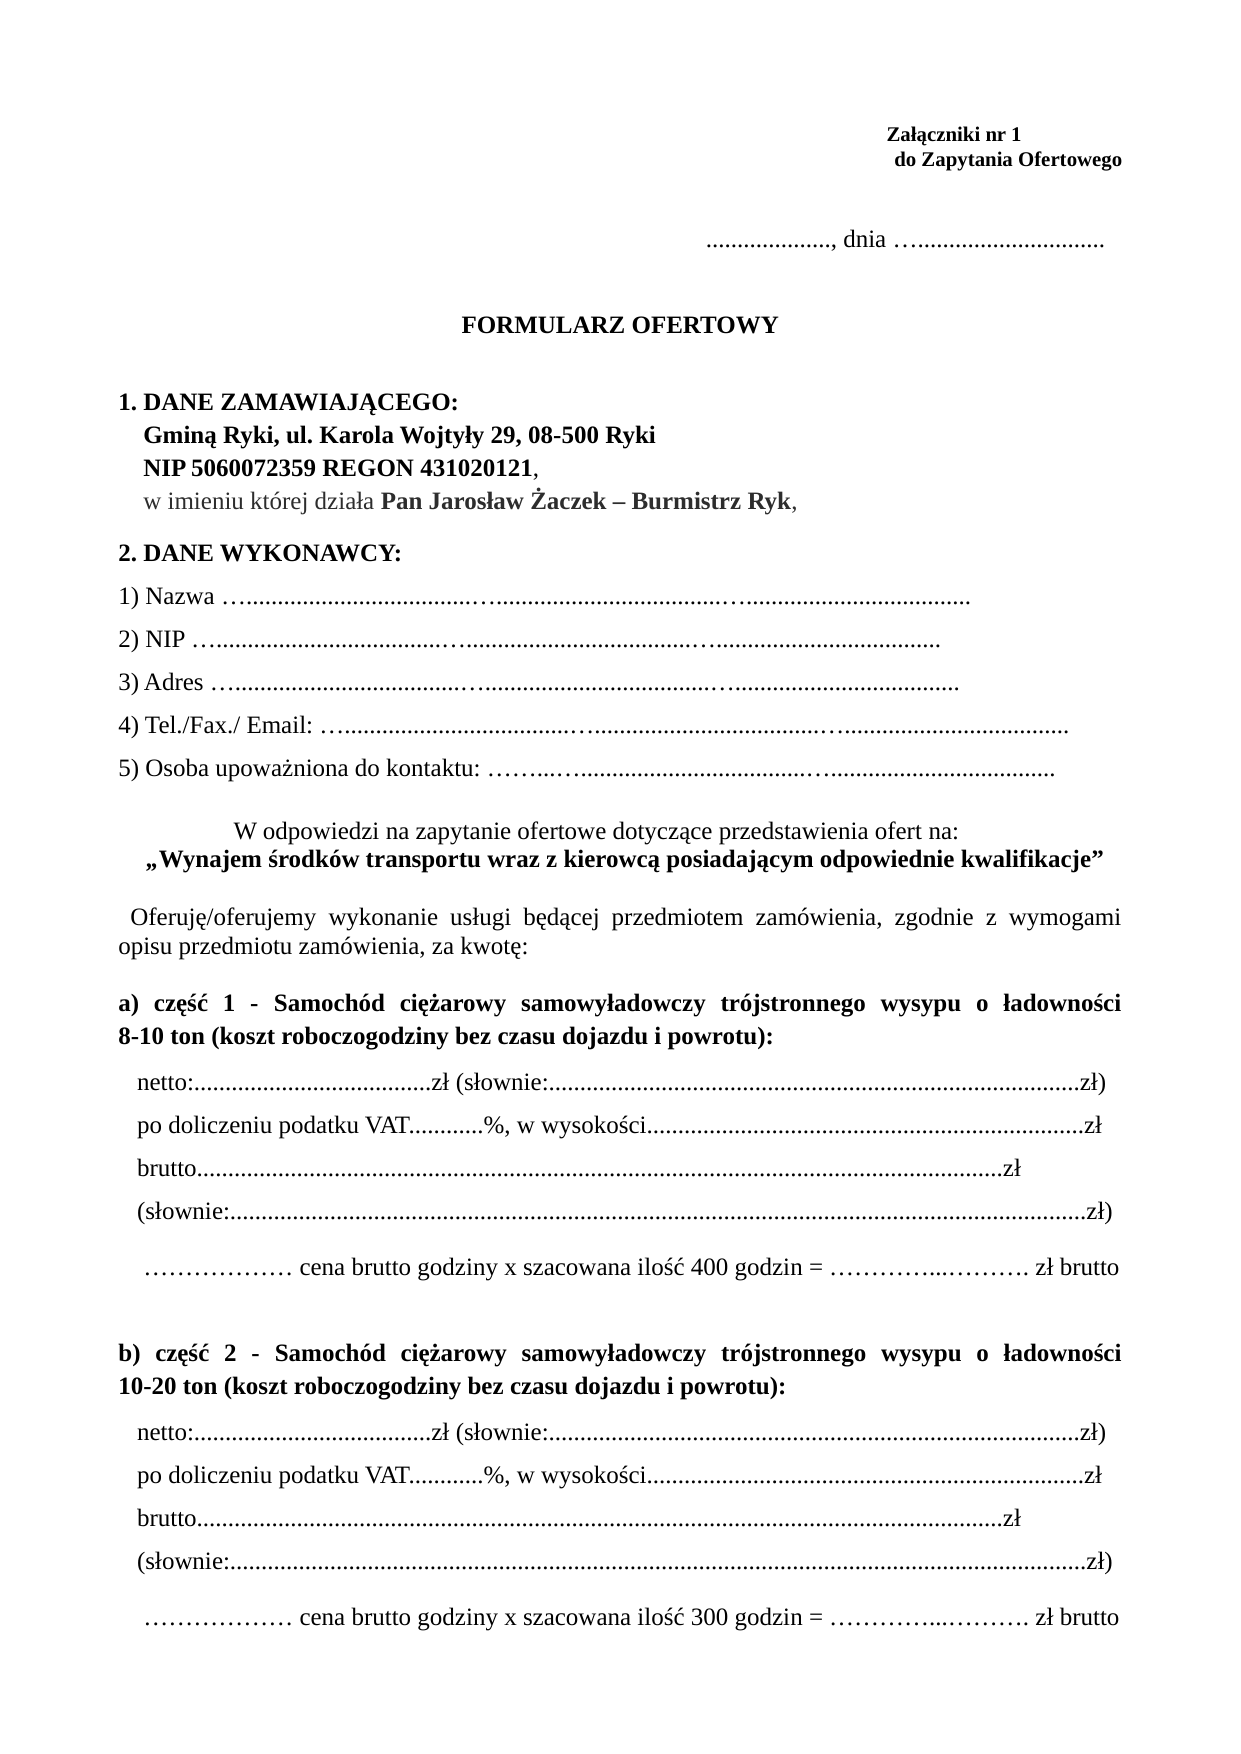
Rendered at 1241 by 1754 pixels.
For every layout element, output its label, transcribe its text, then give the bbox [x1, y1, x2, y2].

text brutto.................................................................................................................................zł [118, 1503, 1122, 1532]
text a) część 1 - Samochód ciężarowy samowyładowczy trójstronnego wysypu o ładowności 8-10 ton (koszt roboczogodziny bez czasu dojazdu i powrotu): [118, 988, 1122, 1050]
text 2. DANE WYKONAWCY: [118, 538, 1122, 567]
text ……………… cena brutto godziny x szacowana ilość 400 godzin = …………...………. zł brutto [118, 1252, 1122, 1281]
text Oferuję/oferujemy wykonanie usługi będącej przedmiotem zamówienia, zgodnie z wymogami opisu przedmiotu zamówienia, za kwotę: [118, 902, 1122, 959]
text 2) NIP …....................................…....................................….................................... [118, 624, 1122, 653]
text 1. DANE ZAMAWIAJĄCEGO: [118, 387, 1122, 415]
text 3) Adres …....................................…....................................….................................... [118, 667, 1122, 696]
text 1) Nazwa …....................................…....................................….................................... [118, 581, 1122, 610]
text netto:......................................zł (słownie:.....................................................................................zł) [118, 1417, 1122, 1445]
text do Zapytania Ofertowego [118, 147, 1122, 171]
text netto:......................................zł (słownie:.....................................................................................zł) [118, 1067, 1122, 1096]
text (słownie:.........................................................................................................................................zł) [118, 1546, 1122, 1575]
text FORMULARZ OFERTOWY [118, 310, 1122, 339]
text Załączniki nr 1 [118, 118, 1122, 147]
text W odpowiedzi na zapytanie ofertowe dotyczące przedstawienia ofert na: „Wynajem środków transportu wraz z kierowcą posiadającym odpowiednie kwalifikacje” [146, 816, 1122, 873]
text b) część 2 - Samochód ciężarowy samowyładowczy trójstronnego wysypu o ładowności 10-20 ton (koszt roboczogodziny bez czasu dojazdu i powrotu): [118, 1338, 1122, 1400]
text Gminą Ryki, ul. Karola Wojtyły 29, 08-500 Ryki [118, 420, 1122, 448]
text po doliczeniu podatku VAT............%, w wysokości......................................................................zł [118, 1460, 1122, 1488]
text w imieniu której działa Pan Jarosław Żaczek – Burmistrz Ryk, [118, 486, 1122, 514]
text 5) Osoba upoważniona do kontaktu: ……...…....................................….................................... [118, 753, 1122, 782]
text (słownie:.........................................................................................................................................zł) [118, 1196, 1122, 1225]
text brutto.................................................................................................................................zł [118, 1153, 1122, 1182]
text ...................., dnia ….............................. [118, 224, 1122, 252]
text ……………… cena brutto godziny x szacowana ilość 300 godzin = …………...………. zł brutto [118, 1602, 1122, 1630]
text NIP 5060072359 REGON 431020121, [118, 453, 1122, 481]
text 4) Tel./Fax./ Email: …....................................…....................................….................................... [118, 710, 1122, 739]
text po doliczeniu podatku VAT............%, w wysokości......................................................................zł [118, 1110, 1122, 1139]
